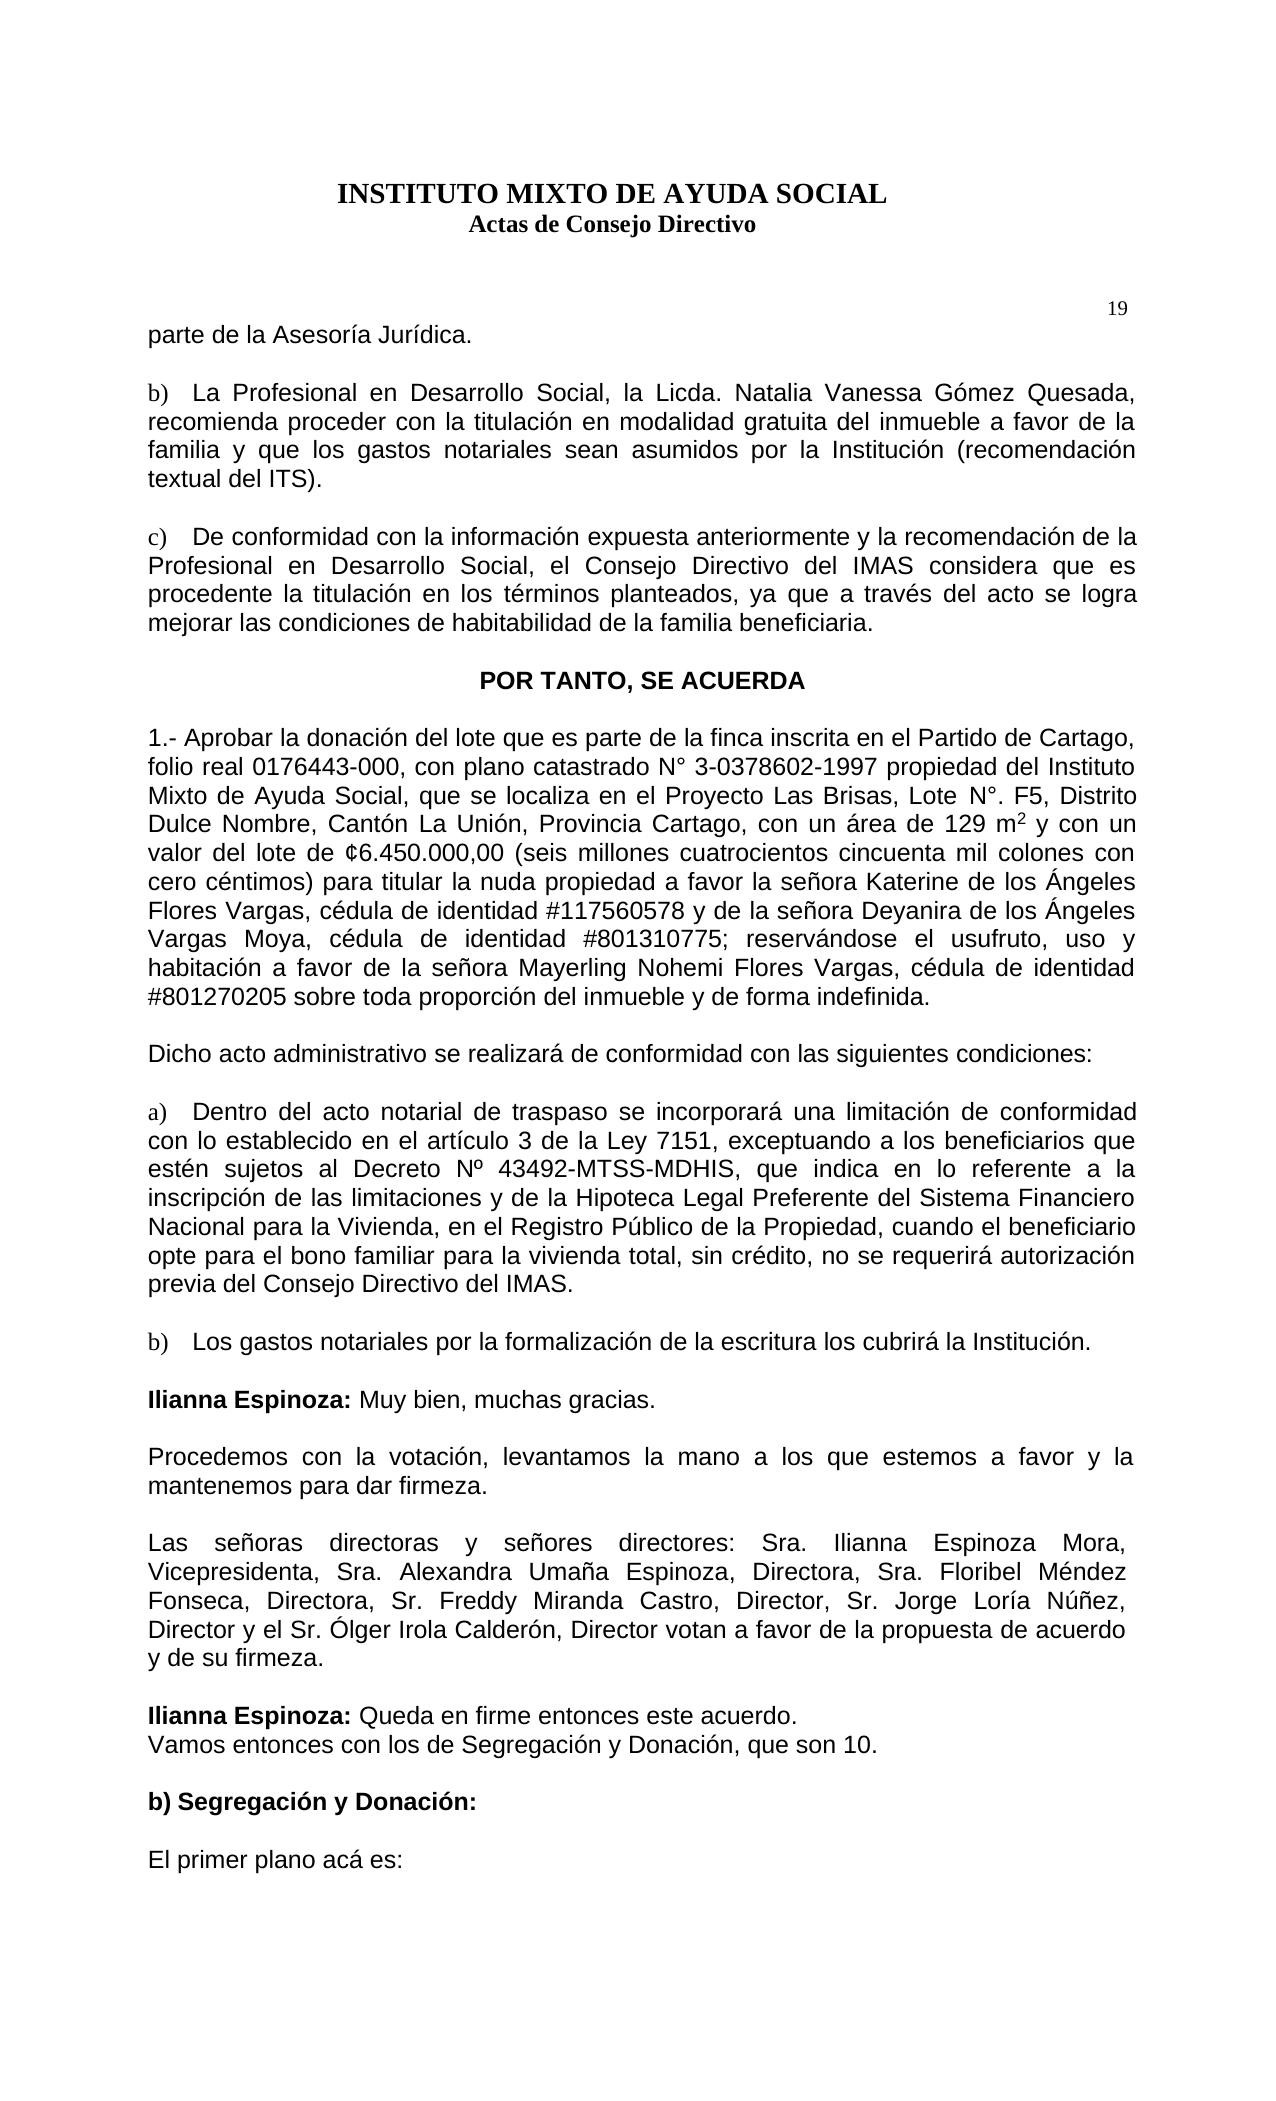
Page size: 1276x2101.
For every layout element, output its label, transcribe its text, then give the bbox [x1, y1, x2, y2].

text Las señoras directoras y señores directores: Sra. Ilianna Espinoza Mora, Vicepresidenta, Sra. Alexandra Umaña Espinoza, Directora, Sra. Floribel Méndez Fonseca, Directora, Sr. Freddy Miranda Castro, Director, Sr. Jorge Loría Núñez, Director y el Sr. Ólger Irola Calderón, Director votan a favor de la propuesta de acuerdo y de su firmeza. [148, 1528, 1127, 1672]
text Dicho acto administrativo se realizará de conformidad con las siguientes condiciones: [148, 1039, 1137, 1068]
text b) Segregación y Donación: [148, 1787, 1127, 1816]
text Ilianna Espinoza: Queda en firme entonces este acuerdo. [148, 1701, 1127, 1729]
list parte de la Asesoría Jurídica. [148, 320, 1137, 349]
list De conformidad con la información expuesta anteriormente y la recomendación de la Profesional en Desarrollo Social, el Consejo Directivo del IMAS considera que es procedente la titulación en los términos planteados, ya que a través del acto se logra mejorar las condiciones de habitabilidad de la familia beneficiaria. [148, 522, 1137, 637]
list Dentro del acto notarial de traspaso se incorporará una limitación de conformidad con lo establecido en el artículo 3 de la Ley 7151, exceptuando a los beneficiarios que estén sujetos al Decreto Nº 43492-MTSS-MDHIS, que indica en lo referente a la inscripción de las limitaciones y de la Hipoteca Legal Preferente del Sistema Financiero Nacional para la Vivienda, en el Registro Público de la Propiedad, cuando el beneficiario opte para el bono familiar para la vivienda total, sin crédito, no se requerirá autorización previa del Consejo Directivo del IMAS. [148, 1097, 1137, 1298]
list La Profesional en Desarrollo Social, la Licda. Natalia Vanessa Gómez Quesada, recomienda proceder con la titulación en modalidad gratuita del inmueble a favor de la familia y que los gastos notariales sean asumidos por la Institución (recomendación textual del ITS). [148, 378, 1137, 493]
text Ilianna Espinoza: Muy bien, muchas gracias. [148, 1384, 1136, 1413]
list Los gastos notariales por la formalización de la escritura los cubrirá la Institución. [148, 1327, 1137, 1356]
text Procedemos con la votación, levantamos la mano a los que estemos a favor y la mantenemos para dar firmeza. [148, 1442, 1136, 1499]
text Vamos entonces con los de Segregación y Donación, que son 10. [148, 1729, 1127, 1758]
list POR TANTO, SE ACUERDA [148, 666, 1137, 694]
text El primer plano acá es: [148, 1844, 1127, 1873]
text 1.- Aprobar la donación del lote que es parte de la finca inscrita en el Partido de Cartago, folio real 0176443-000, con plano catastrado N° 3-0378602-1997 propiedad del Instituto Mixto de Ayuda Social, que se localiza en el Proyecto Las Brisas, Lote N°. F5, Distrito Dulce Nombre, Cantón La Unión, Provincia Cartago, con un área de 129 m2 y con un valor del lote de ¢6.450.000,00 (seis millones cuatrocientos cincuenta mil colones con cero céntimos) para titular la nuda propiedad a favor la señora Katerine de los Ángeles Flores Vargas, cédula de identidad #117560578 y de la señora Deyanira de los Ángeles Vargas Moya, cédula de identidad #801310775; reservándose el usufruto, uso y habitación a favor de la señora Mayerling Nohemi Flores Vargas, cédula de identidad #801270205 sobre toda proporción del inmueble y de forma indefinida. [148, 723, 1137, 1011]
